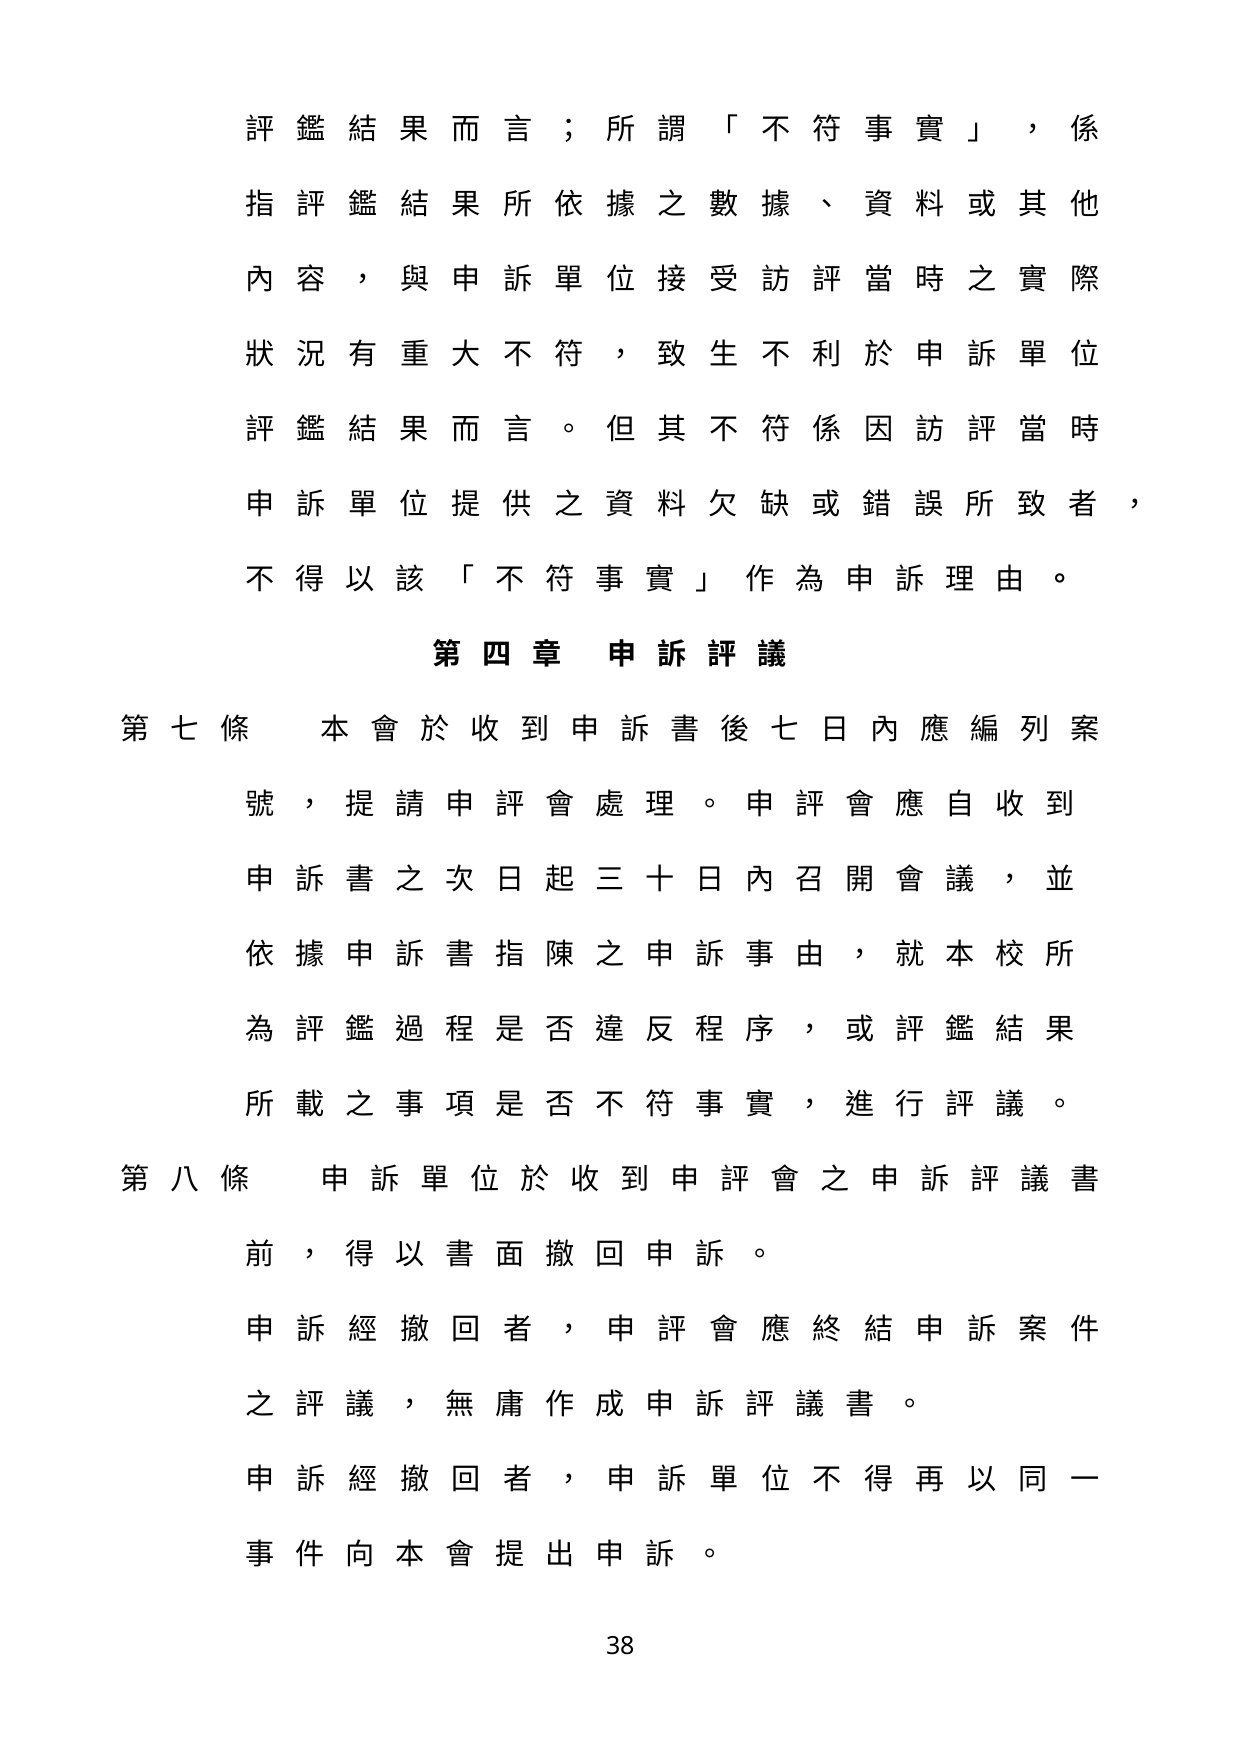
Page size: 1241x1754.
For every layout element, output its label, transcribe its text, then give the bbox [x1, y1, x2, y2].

text 申訴事由中所謂「違反程序」，係指本會評鑑程序有重大違反相關評鑑作業辦法之規定情事，致生不利於申訴單位之評鑑結果而言；所謂「不符事實」，係指評鑑結果所依據之數據、資料或其他內容，與申訴單位接受訪評當時之實際狀況有重大不符，致生不利於申訴單位評鑑結果而言。但其不符係因訪評當時申訴單位提供之資料欠缺或錯誤所致者，不得以該「不符事實」作為申訴理由。 [222, 89, 1120, 614]
text 第四章 申訴評議 [120, 614, 1120, 689]
text 申訴經撤回者，申評會應終結申訴案件之評議，無庸作成申訴評議書。 [225, 1289, 1120, 1439]
text 申訴經撤回者，申訴單位不得再以同一事件向本會提出申訴。 [222, 1439, 1120, 1589]
text 第七條 本會於收到申訴書後七日內應編列案號，提請申評會處理。申評會應自收到申訴書之次日起三十日內召開會議，並依據申訴書指陳之申訴事由，就本校所為評鑑過程是否違反程序，或評鑑結果所載之事項是否不符事實，進行評議。 [120, 689, 1120, 1139]
text 第八條 申訴單位於收到申評會之申訴評議書前，得以書面撤回申訴。 [109, 1139, 1120, 1289]
